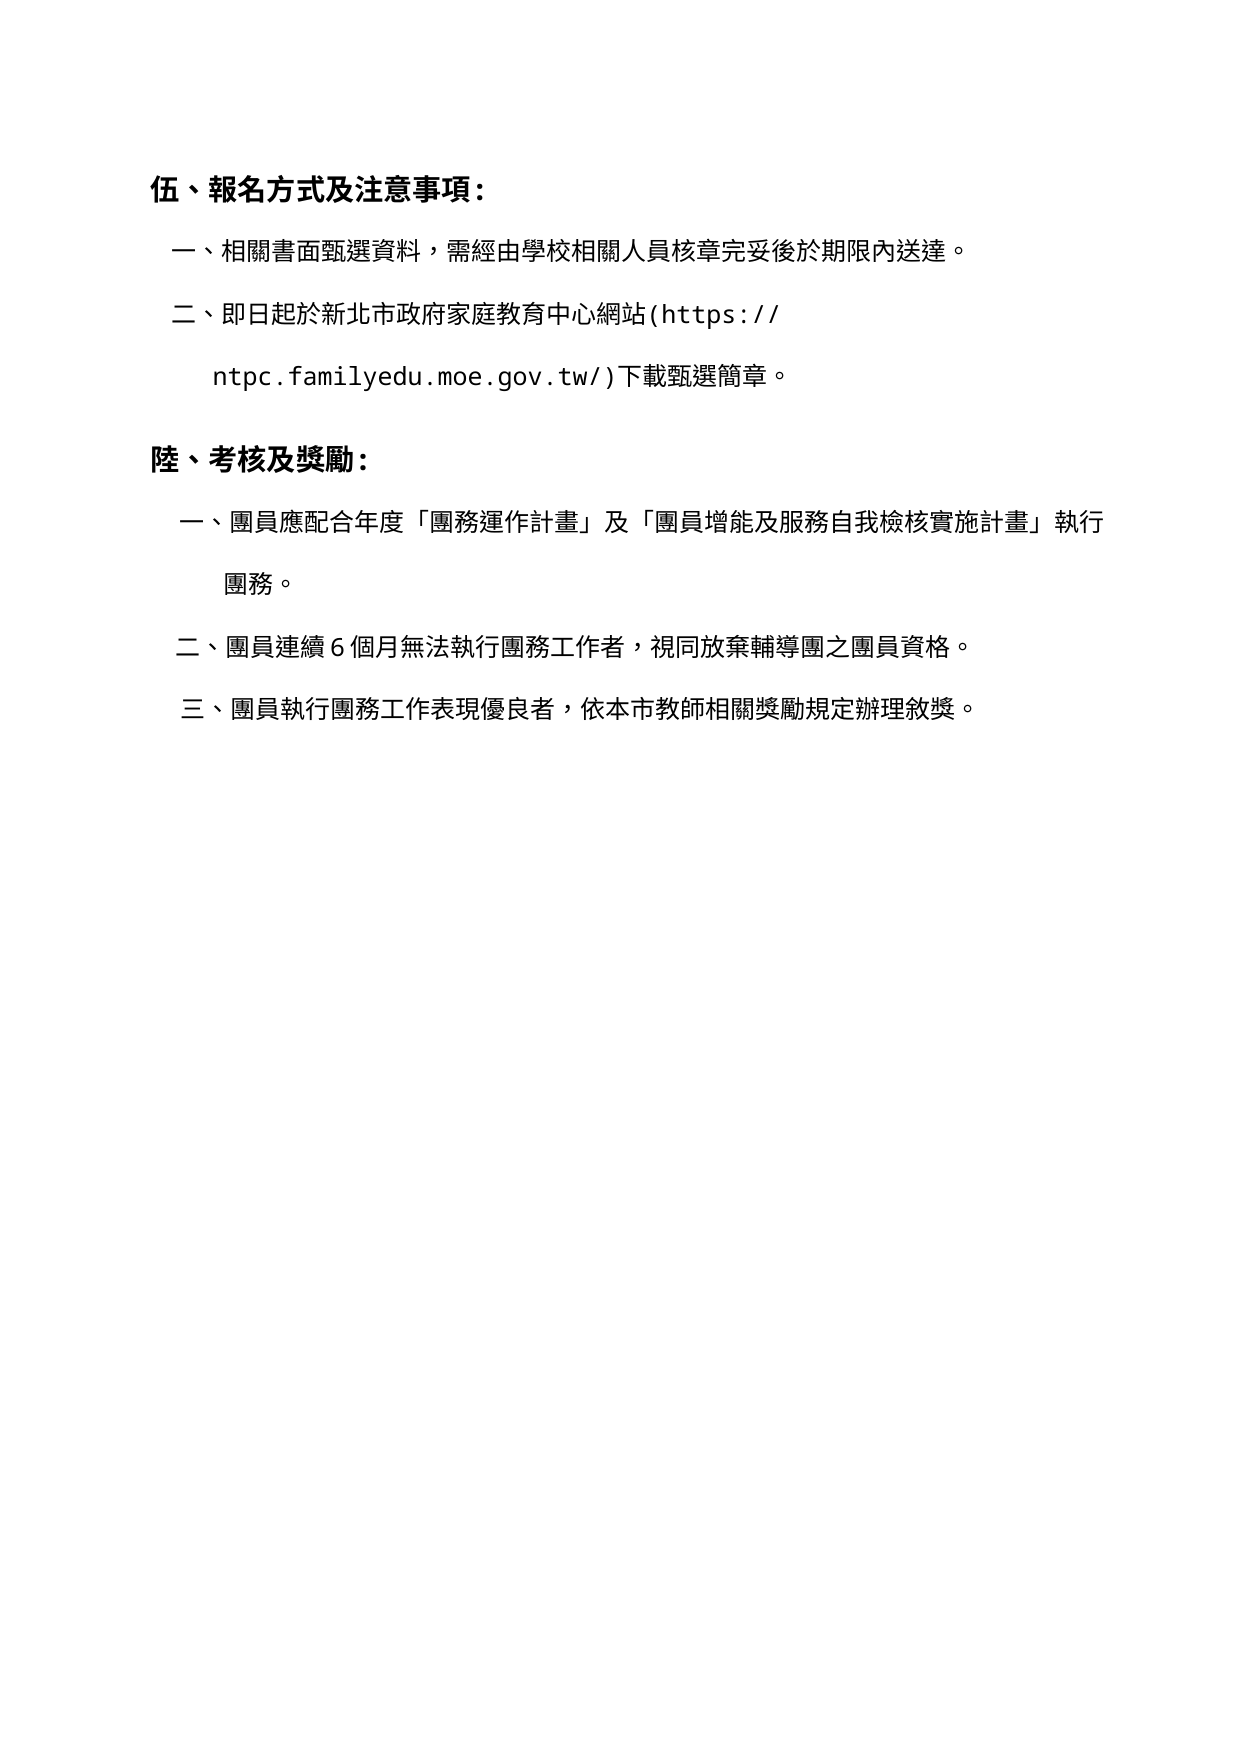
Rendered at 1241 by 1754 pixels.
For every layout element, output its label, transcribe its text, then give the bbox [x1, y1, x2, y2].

text 二、即日起於新北市政府家庭教育中心網站(https://ntpc.familyedu.moe.gov.tw/)下載甄選簡章。 [171, 271, 1107, 396]
text 伍、報名方式及注意事項: [150, 146, 1107, 208]
text 三、團員執行團務工作表現優良者，依本市教師相關獎勵規定辦理敘獎。 [150, 666, 1107, 729]
text 陸、考核及獎勵: [150, 416, 1107, 479]
text 二、團員連續6個月無法執行團務工作者，視同放棄輔導團之團員資格。 [150, 604, 1107, 666]
text 一、相關書面甄選資料，需經由學校相關人員核章完妥後於期限內送達。 [171, 208, 1107, 271]
text 一、團員應配合年度「團務運作計畫」及「團員增能及服務自我檢核實施計畫」執行團務。 [179, 479, 1107, 604]
